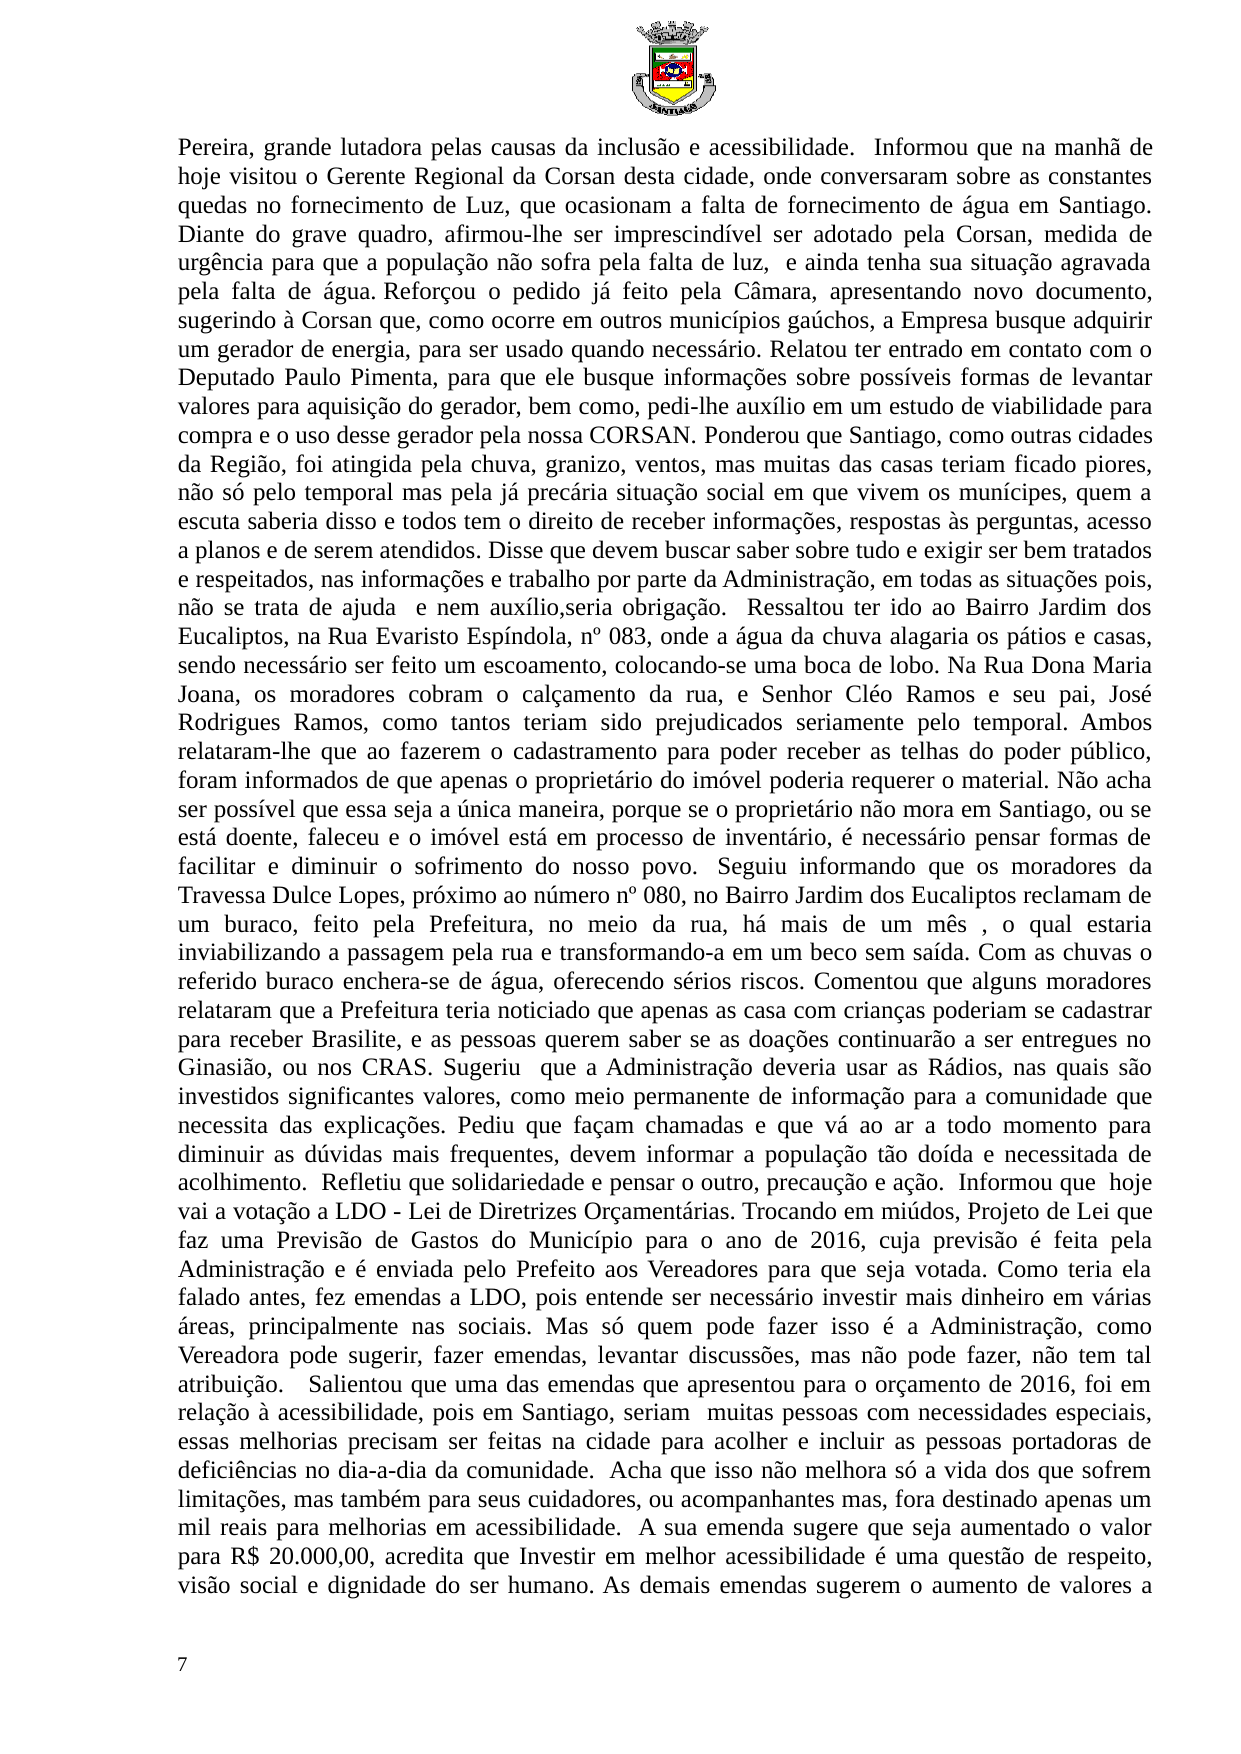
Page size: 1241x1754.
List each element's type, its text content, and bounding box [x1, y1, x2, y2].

text Pereira, grande lutadora pelas causas da inclusão e acessibilidade. Informou que na manhã de hoje visitou o Gerente Regional da Corsan desta cidade, onde conversaram sobre as constantes quedas no fornecimento de Luz, que ocasionam a falta de fornecimento de água em Santiago. Diante do grave quadro, afirmou-lhe ser imprescindível ser adotado pela Corsan, medida de urgência para que a população não sofra pela falta de luz, e ainda tenha sua situação agravada pela falta de água. Reforçou o pedido já feito pela Câmara, apresentando novo documento, sugerindo à Corsan que, como ocorre em outros municípios gaúchos, a Empresa busque adquirir um gerador de energia, para ser usado quando necessário. Relatou ter entrado em contato com o Deputado Paulo Pimenta, para que ele busque informações sobre possíveis formas de levantar valores para aquisição do gerador, bem como, pedi-lhe auxílio em um estudo de viabilidade para compra e o uso desse gerador pela nossa CORSAN. Ponderou que Santiago, como outras cidades da Região, foi atingida pela chuva, granizo, ventos, mas muitas das casas teriam ficado piores, não só pelo temporal mas pela já precária situação social em que vivem os munícipes, quem a escuta saberia disso e todos tem o direito de receber informações, respostas às perguntas, acesso a planos e de serem atendidos. Disse que devem buscar saber sobre tudo e exigir ser bem tratados e respeitados, nas informações e trabalho por parte da Administração, em todas as situações pois, não se trata de ajuda e nem auxílio,seria obrigação. Ressaltou ter ido ao Bairro Jardim dos Eucaliptos, na Rua Evaristo Espíndola, nº 083, onde a água da chuva alagaria os pátios e casas, sendo necessário ser feito um escoamento, colocando-se uma boca de lobo. Na Rua Dona Maria Joana, os moradores cobram o calçamento da rua, e Senhor Cléo Ramos e seu pai, José Rodrigues Ramos, como tantos teriam sido prejudicados seriamente pelo temporal. Ambos relataram-lhe que ao fazerem o cadastramento para poder receber as telhas do poder público, foram informados de que apenas o proprietário do imóvel poderia requerer o material. Não acha ser possível que essa seja a única maneira, porque se o proprietário não mora em Santiago, ou se está doente, faleceu e o imóvel está em processo de inventário, é necessário pensar formas de facilitar e diminuir o sofrimento do nosso povo. Seguiu informando que os moradores da Travessa Dulce Lopes, próximo ao número nº 080, no Bairro Jardim dos Eucaliptos reclamam de um buraco, feito pela Prefeitura, no meio da rua, há mais de um mês , o qual estaria inviabilizando a passagem pela rua e transformando-a em um beco sem saída. Com as chuvas o referido buraco enchera-se de água, oferecendo sérios riscos. Comentou que alguns moradores relataram que a Prefeitura teria noticiado que apenas as casa com crianças poderiam se cadastrar para receber Brasilite, e as pessoas querem saber se as doações continuarão a ser entregues no Ginasião, ou nos CRAS. Sugeriu que a Administração deveria usar as Rádios, nas quais são investidos significantes valores, como meio permanente de informação para a comunidade que necessita das explicações. Pediu que façam chamadas e que vá ao ar a todo momento para diminuir as dúvidas mais frequentes, devem informar a população tão doída e necessitada de acolhimento. Refletiu que solidariedade e pensar o outro, precaução e ação. Informou que hoje vai a votação a LDO - Lei de Diretrizes Orçamentárias. Trocando em miúdos, Projeto de Lei que faz uma Previsão de Gastos do Município para o ano de 2016, cuja previsão é feita pela Administração e é enviada pelo Prefeito aos Vereadores para que seja votada. Como teria ela falado antes, fez emendas a LDO, pois entende ser necessário investir mais dinheiro em várias áreas, principalmente nas sociais. Mas só quem pode fazer isso é a Administração, como Vereadora pode sugerir, fazer emendas, levantar discussões, mas não pode fazer, não tem tal atribuição. Salientou que uma das emendas que apresentou para o orçamento de 2016, foi em relação à acessibilidade, pois em Santiago, seriam muitas pessoas com necessidades especiais, essas melhorias precisam ser feitas na cidade para acolher e incluir as pessoas portadoras de deficiências no dia-a-dia da comunidade. Acha que isso não melhora só a vida dos que sofrem limitações, mas também para seus cuidadores, ou acompanhantes mas, fora destinado apenas um mil reais para melhorias em acessibilidade. A sua emenda sugere que seja aumentado o valor para R$ 20.000,00, acredita que Investir em melhor acessibilidade é uma questão de respeito, visão social e dignidade do ser humano. As demais emendas sugerem o aumento de valores a [178, 132, 1153, 1599]
